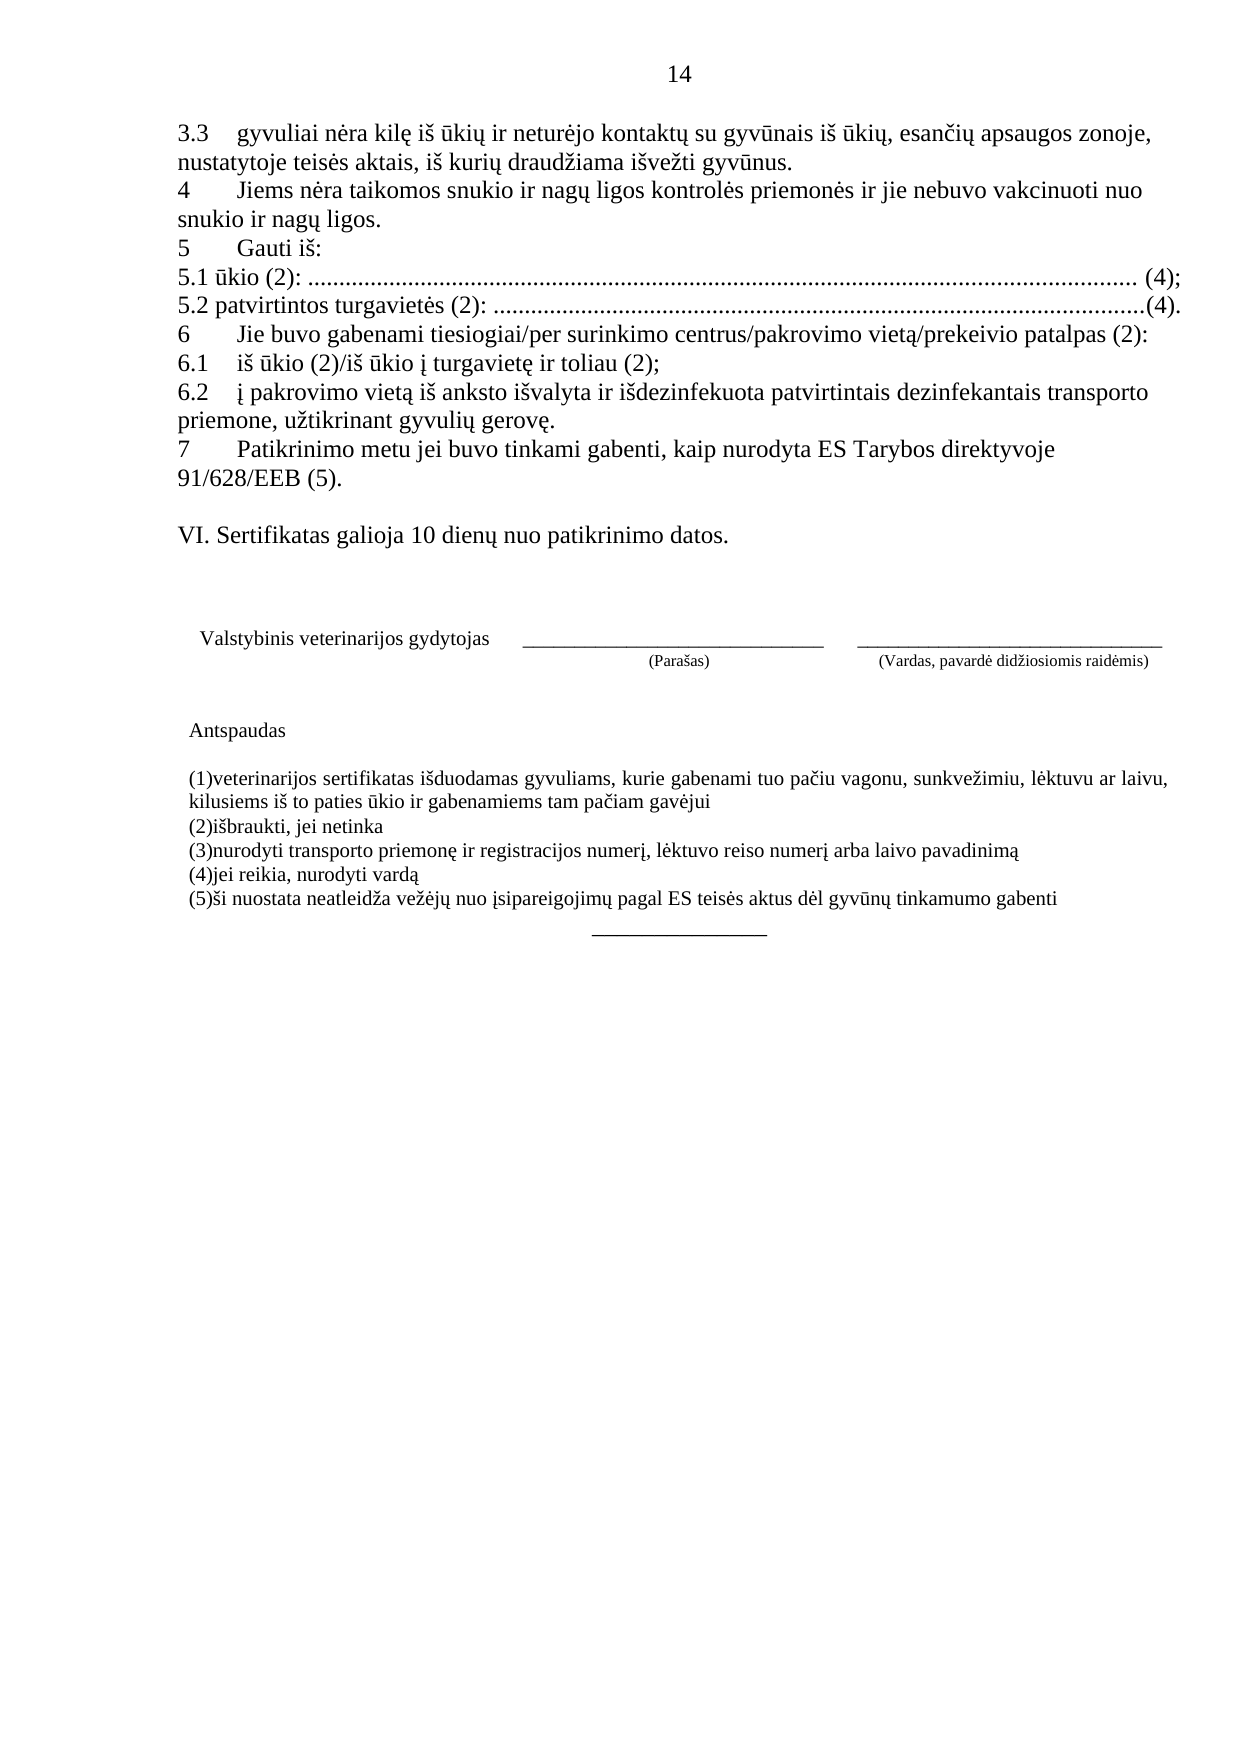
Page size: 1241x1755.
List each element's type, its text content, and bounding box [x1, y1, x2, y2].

table_header (Vardas, pavardė didžiosiomis raidėmis) [846, 578, 1181, 693]
table_cell Antspaudas [177, 694, 1181, 765]
text 5 Gauti iš: [177, 233, 1181, 262]
text 5.2 patvirtintos turgavietės (2): (4). [177, 291, 1181, 319]
text 6 Jie buvo gabenami tiesiogiai/per surinkimo centrus/pakrovimo vietą/prekeivio patalpas (2): [177, 319, 1181, 348]
text 6.2 į pakrovimo vietą iš anksto išvalyta ir išdezinfekuota patvirtintais dezinfekantais transporto priemone, užtikrinant gyvulių gerovę. [177, 377, 1181, 434]
text 7 Patikrinimo metu jei buvo tinkami gabenti, kaip nurodyta ES Tarybos direktyvoje 91/628/EEB (5). [177, 434, 1181, 492]
text 4 Jiems nėra taikomos snukio ir nagų ligos kontrolės priemonės ir jie nebuvo vakcinuoti nuo snukio ir nagų ligos. [177, 176, 1181, 233]
table_header Valstybinis veterinarijos gydytojas [177, 578, 512, 693]
table_cell (1)veterinarijos sertifikatas išduodamas gyvuliams, kurie gabenami tuo pačiu vagonu, sunkvežimiu, lėktuvu ar laivu, kilusiems iš to paties ūkio ir gabenamiems tam pačiam gavėjui (2)išbraukti, jei netinka (3)nurodyti transporto priemonę ir registracijos numerį, lėktuvo reiso numerį arba laivo pavadinimą (4)jei reikia, nurodyti vardą (5)ši nuostata neatleidža vežėjų nuo įsipareigojimų pagal ES teisės aktus dėl gyvūnų tinkamumo gabenti [177, 765, 1181, 910]
text 3.3 gyvuliai nėra kilę iš ūkių ir neturėjo kontaktų su gyvūnais iš ūkių, esančių apsaugos zonoje, nustatytoje teisės aktais, iš kurių draudžiama išvežti gyvūnus. [177, 118, 1181, 176]
text 5.1 ūkio (2): (4); [177, 262, 1181, 291]
text VI. Sertifikatas galioja 10 dienų nuo patikrinimo datos. [177, 521, 1181, 549]
text ______________ [177, 910, 1181, 938]
text 6.1 iš ūkio (2)/iš ūkio į turgavietę ir toliau (2); [177, 348, 1181, 377]
table_header (Parašas) [512, 578, 846, 693]
